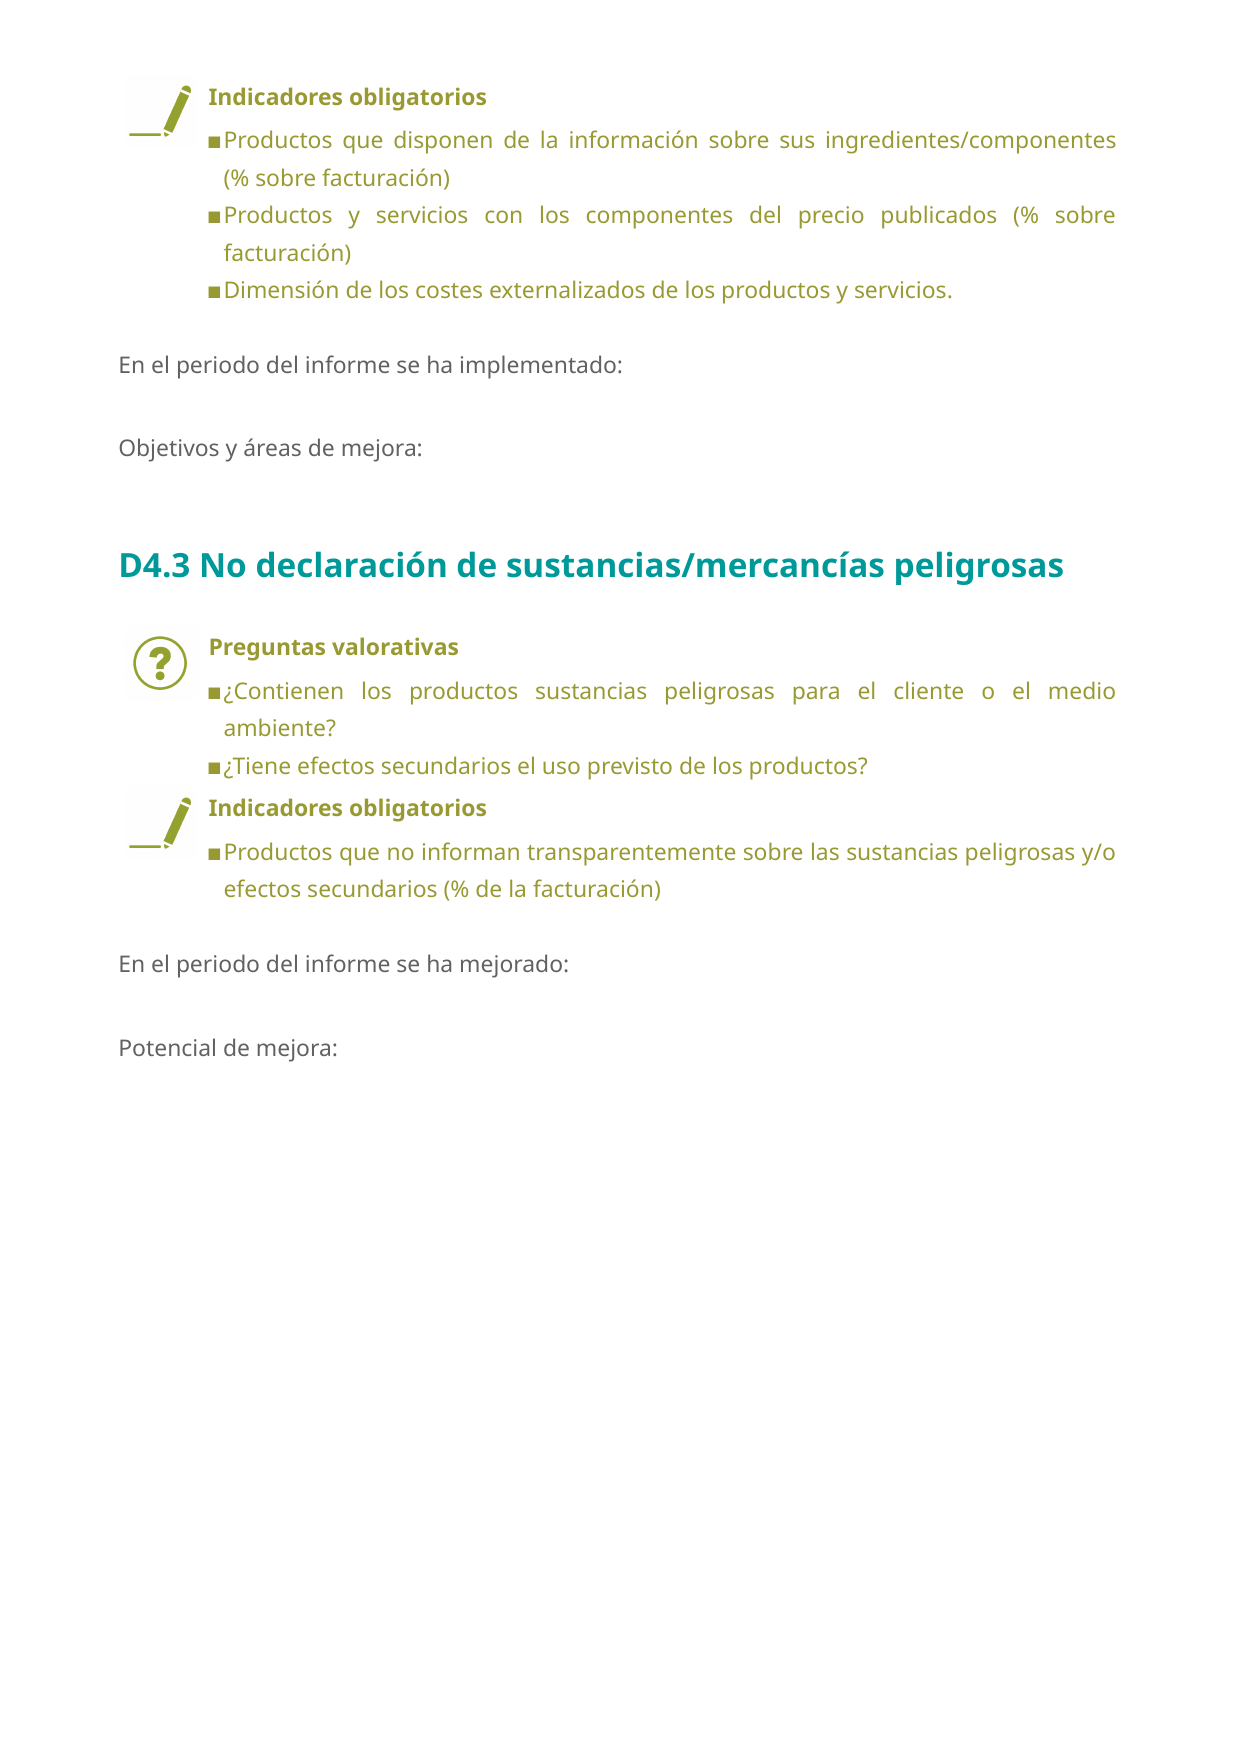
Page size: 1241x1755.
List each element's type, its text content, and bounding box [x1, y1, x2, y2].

table_cell [118, 75, 202, 311]
picture [123, 786, 197, 860]
text En el periodo del informe se ha implementado: [118, 349, 1122, 387]
subtitle D4.3 No declaración de sustancias/mercancías peligrosas [118, 541, 1122, 600]
picture [123, 75, 197, 148]
text Objetivos y áreas de mejora: [118, 432, 1122, 471]
table_cell Indicadores obligatorios Productos que no informan transparentemente sobre las sustancias peligrosas y/o efectos secundarios (% de la facturación) [203, 787, 1123, 910]
text En el periodo del informe se ha mejorado: [118, 948, 1122, 986]
table_header Preguntas valorativas ¿Contienen los productos sustancias peligrosas para el cliente o el medio ambiente? ¿Tiene efectos secundarios el uso previsto de los productos? [203, 625, 1123, 787]
table_cell [197, 787, 202, 859]
table_cell [118, 860, 202, 910]
picture [122, 625, 198, 701]
table_cell [118, 787, 123, 859]
text Potencial de mejora: [118, 1031, 1122, 1070]
table_cell Indicadores obligatorios Productos que disponen de la información sobre sus ingredientes/componentes (% sobre facturación) Productos y servicios con los componentes del precio publicados (% sobre facturación) Dimensión de los costes externalizados de los productos y servicios. [203, 75, 1123, 311]
table_header [118, 625, 202, 787]
